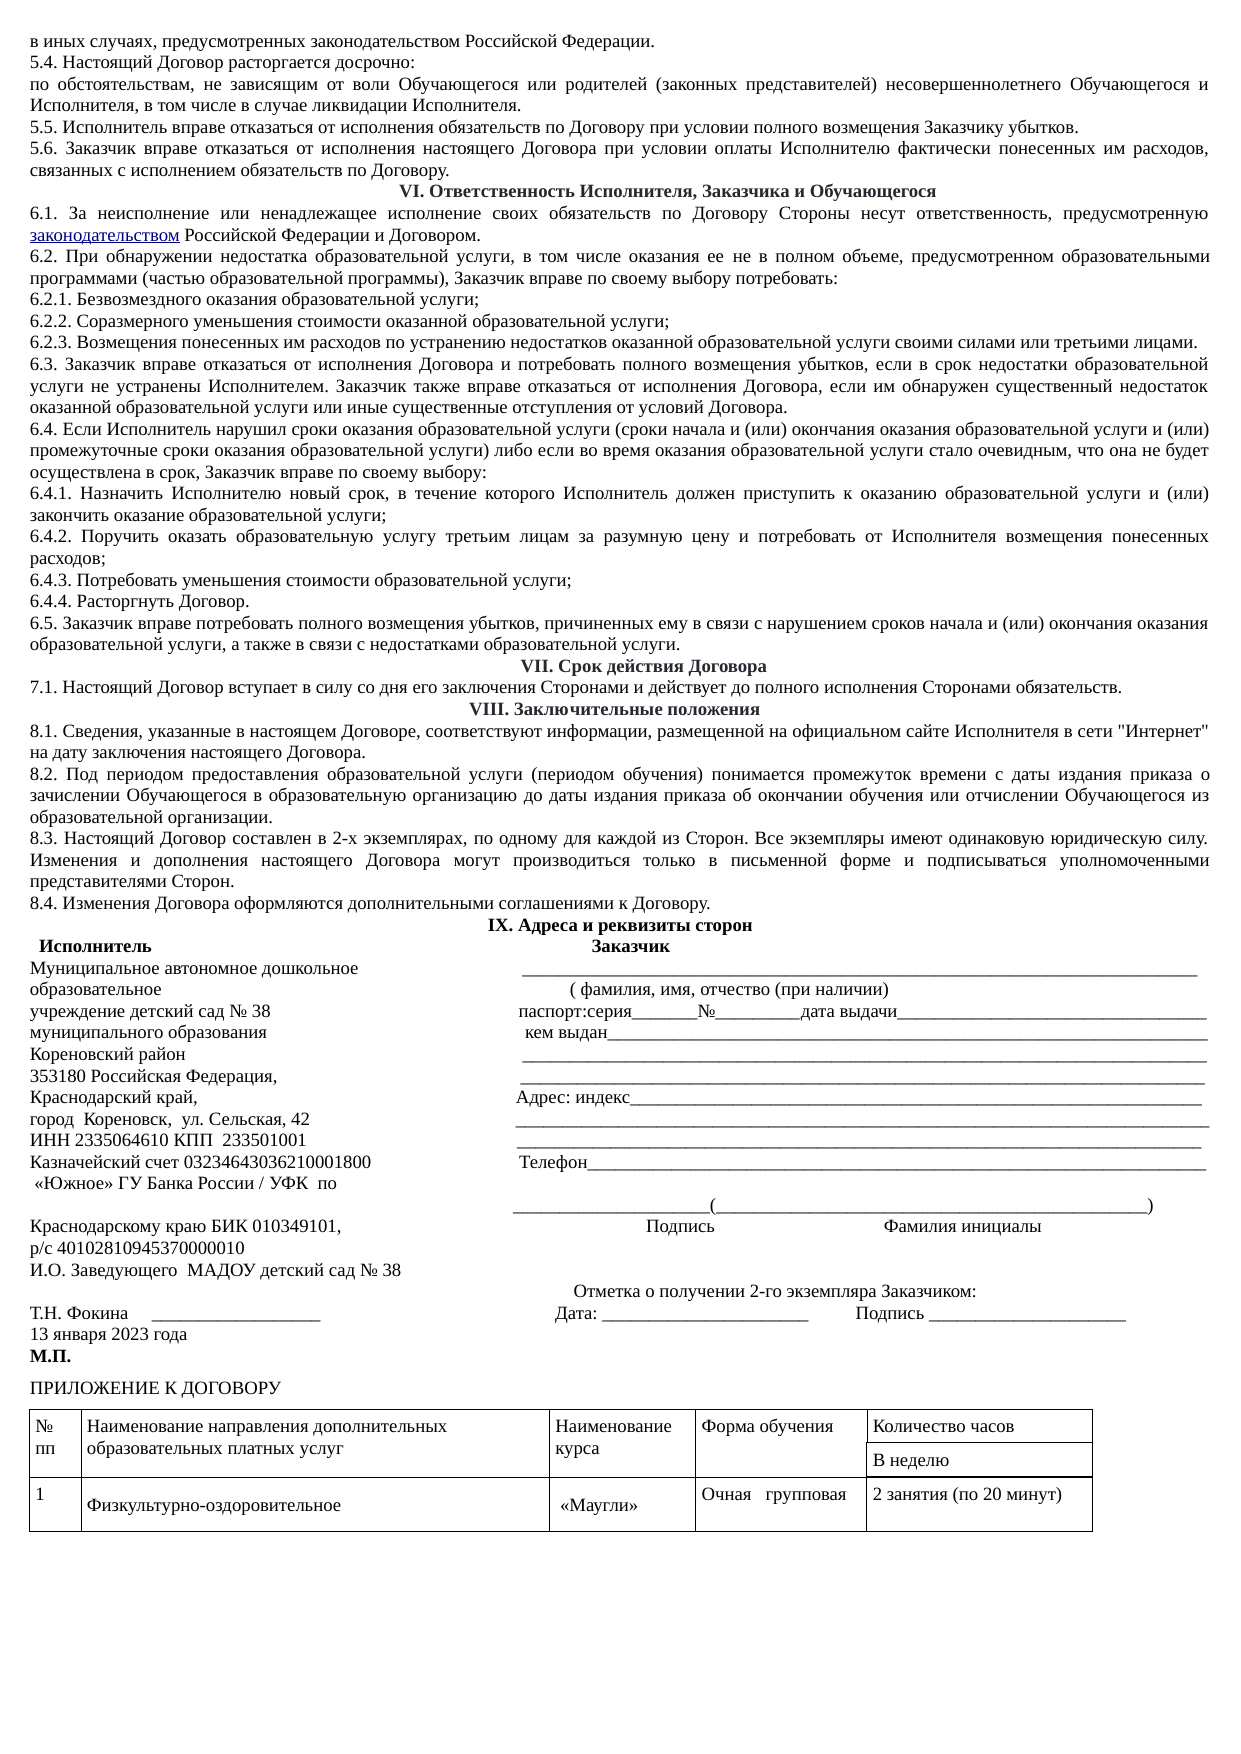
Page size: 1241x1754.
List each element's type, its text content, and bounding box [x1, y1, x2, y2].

subtitle VI. Ответственность Исполнителя, Заказчика и Обучающегося [29, 180, 1211, 202]
table_header Форма обучения [696, 1410, 867, 1476]
text Казначейский счет 03234643036210001800 Телефон__________________________________________________________________ [29, 1151, 1211, 1172]
text Краснодарскому краю БИК 010349101, Подпись Фамилия инициалы [29, 1215, 1211, 1237]
text ИНН 2335064610 КПП 233501001 _________________________________________________________________________ [29, 1129, 1211, 1151]
text 6.4.4. Расторгнуть Договор. [29, 590, 1211, 612]
text «Южное» ГУ Банка России / УФК по [29, 1172, 1211, 1194]
text ПРИЛОЖЕНИЕ К ДОГОВОРУ [29, 1377, 1211, 1398]
text 6.4. Если Исполнитель нарушил сроки оказания образовательной услуги (сроки начала и (или) окончания оказания образовательной услуги и (или) промежуточные сроки оказания образовательной услуги) либо если во время оказания образовательной услуги стало очевидным, что она не будет осуществлена в срок, Заказчик вправе по своему выбору: [29, 418, 1211, 482]
text учреждение детский сад № 38 паспорт:серия_______№_________дата выдачи_________________________________ [29, 1000, 1211, 1021]
table_cell 1 [30, 1478, 81, 1531]
text муниципального образования кем выдан________________________________________________________________ [29, 1021, 1211, 1043]
table_header Количество часов [868, 1410, 1092, 1442]
text город Кореновск, ул. Сельская, 42 __________________________________________________________________________ [29, 1108, 1211, 1129]
table_header Наименование направления дополнительных образовательных платных услуг [82, 1410, 549, 1476]
text р/с 40102810945370000010 [29, 1237, 1211, 1258]
text образовательное ( фамилия, имя, отчество (при наличии) [29, 978, 1211, 1000]
text по обстоятельствам, не зависящим от воли Обучающегося или родителей (законных представителей) несовершеннолетнего Обучающегося и Исполнителя, в том числе в случае ликвидации Исполнителя. [29, 73, 1211, 116]
subtitle VII. Срок действия Договора [29, 655, 1211, 676]
text Краснодарский край, Адрес: индекс_____________________________________________________________ [29, 1086, 1211, 1108]
text Исполнитель Заказчик [29, 935, 1211, 957]
subtitle VIII. Заключительные положения [29, 698, 1211, 719]
text М.П. [29, 1345, 1211, 1366]
text 6.2.3. Возмещения понесенных им расходов по устранению недостатков оказанной образовательной услуги своими силами или третьими лицами. [29, 331, 1211, 353]
text 6.2.2. Соразмерного уменьшения стоимости оказанной образовательной услуги; [29, 310, 1211, 331]
text 7.1. Настоящий Договор вступает в силу со дня его заключения Сторонами и действует до полного исполнения Сторонами обязательств. [29, 676, 1211, 698]
table_cell «Маугли» [550, 1478, 695, 1531]
table_header Наименование курса [550, 1410, 695, 1476]
subtitle IX. Адреса и реквизиты сторон [29, 913, 1211, 935]
text 8.3. Настоящий Договор составлен в 2-х экземплярах, по одному для каждой из Сторон. Все экземпляры имеют одинаковую юридическую силу. Изменения и дополнения настоящего Договора могут производиться только в письменной форме и подписываться уполномоченными представителями Сторон. [29, 827, 1211, 892]
text 8.4. Изменения Договора оформляются дополнительными соглашениями к Договору. [29, 892, 1211, 913]
table_cell Физкультурно-оздоровительное [82, 1478, 549, 1531]
table_cell 2 занятия (по 20 минут) [867, 1478, 1092, 1531]
table_header № пп [30, 1410, 81, 1476]
text _____________________(______________________________________________) [29, 1194, 1211, 1215]
text Отметка о получении 2-го экземпляра Заказчиком: [29, 1280, 1211, 1302]
text 5.4. Настоящий Договор расторгается досрочно: [29, 51, 1211, 73]
text 13 января 2023 года [29, 1323, 1211, 1345]
text 6.4.2. Поручить оказать образовательную услугу третьим лицам за разумную цену и потребовать от Исполнителя возмещения понесенных расходов; [29, 525, 1211, 568]
text Муниципальное автономное дошкольное ________________________________________________________________________ [29, 957, 1211, 978]
text Т.Н. Фокина __________________ Дата: ______________________ Подпись _____________________ [29, 1302, 1211, 1323]
text Кореновский район _________________________________________________________________________ [29, 1043, 1211, 1064]
text 6.2.1. Безвозмездного оказания образовательной услуги; [29, 288, 1211, 310]
table_cell Очная групповая [696, 1478, 866, 1531]
text 6.4.3. Потребовать уменьшения стоимости образовательной услуги; [29, 568, 1211, 590]
text 8.1. Сведения, указанные в настоящем Договоре, соответствуют информации, размещенной на официальном сайте Исполнителя в сети "Интернет" на дату заключения настоящего Договора. [29, 719, 1211, 763]
text 6.4.1. Назначить Исполнителю новый срок, в течение которого Исполнитель должен приступить к оказанию образовательной услуги и (или) закончить оказание образовательной услуги; [29, 482, 1211, 525]
text 353180 Российская Федерация, _________________________________________________________________________ [29, 1064, 1211, 1086]
text 6.3. Заказчик вправе отказаться от исполнения Договора и потребовать полного возмещения убытков, если в срок недостатки образовательной услуги не устранены Исполнителем. Заказчик также вправе отказаться от исполнения Договора, если им обнаружен существенный недостаток оказанной образовательной услуги или иные существенные отступления от условий Договора. [29, 353, 1211, 418]
text 6.1. За неисполнение или ненадлежащее исполнение своих обязательств по Договору Стороны несут ответственность, предусмотренную законодательством Российской Федерации и Договором. [29, 202, 1211, 245]
text 6.2. При обнаружении недостатка образовательной услуги, в том числе оказания ее не в полном объеме, предусмотренном образовательными программами (частью образовательной программы), Заказчик вправе по своему выбору потребовать: [29, 245, 1211, 288]
text 6.5. Заказчик вправе потребовать полного возмещения убытков, причиненных ему в связи с нарушением сроков начала и (или) окончания оказания образовательной услуги, а также в связи с недостатками образовательной услуги. [29, 612, 1211, 655]
text 5.6. Заказчик вправе отказаться от исполнения настоящего Договора при условии оплаты Исполнителю фактически понесенных им расходов, связанных с исполнением обязательств по Договору. [29, 137, 1211, 180]
text в иных случаях, предусмотренных законодательством Российской Федерации. [29, 29, 1211, 51]
text 8.2. Под периодом предоставления образовательной услуги (периодом обучения) понимается промежуток времени с даты издания приказа о зачислении Обучающегося в образовательную организацию до даты издания приказа об окончании обучения или отчислении Обучающегося из образовательной организации. [29, 763, 1211, 827]
text И.О. Заведующего МАДОУ детский сад № 38 [29, 1258, 1211, 1280]
table_cell В неделю [867, 1443, 1092, 1476]
text 5.5. Исполнитель вправе отказаться от исполнения обязательств по Договору при условии полного возмещения Заказчику убытков. [29, 116, 1211, 137]
